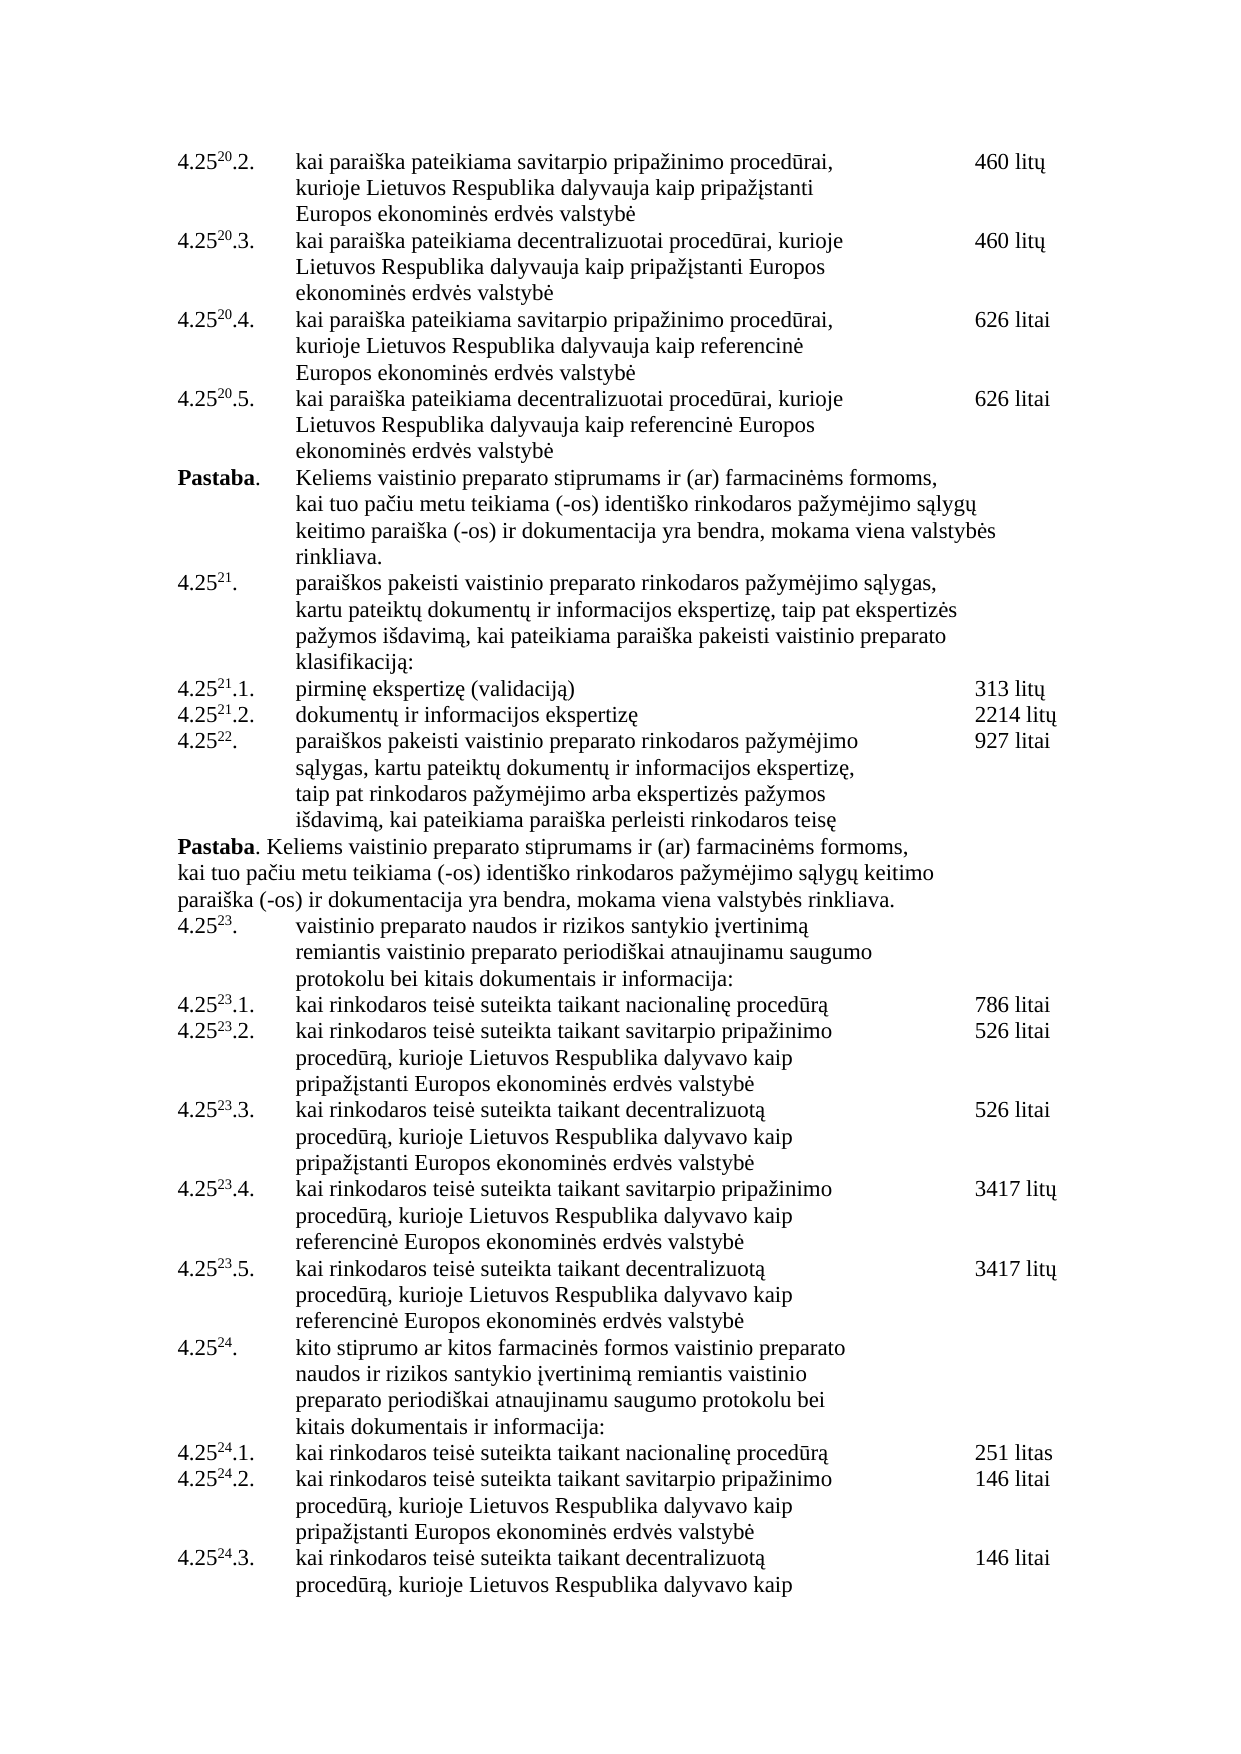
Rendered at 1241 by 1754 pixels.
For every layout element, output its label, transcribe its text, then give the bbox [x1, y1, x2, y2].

text 4.2524.1. kai rinkodaros teisė suteikta taikant nacionalinę procedūrą 251 litas [177, 1439, 1122, 1465]
text 4.2522. paraiškos pakeisti vaistinio preparato rinkodaros pažymėjimo 927 litai [177, 727, 1122, 754]
text procedūrą, kurioje Lietuvos Respublika dalyvavo kaip [177, 1202, 1122, 1228]
text kurioje Lietuvos Respublika dalyvauja kaip pripažįstanti [177, 174, 1122, 200]
text kurioje Lietuvos Respublika dalyvauja kaip referencinė [177, 332, 1122, 358]
text procedūrą, kurioje Lietuvos Respublika dalyvavo kaip [177, 1281, 1122, 1307]
text 4.2524. kito stiprumo ar kitos farmacinės formos vaistinio preparato [177, 1334, 1122, 1360]
text procedūrą, kurioje Lietuvos Respublika dalyvavo kaip [177, 1044, 1122, 1070]
text sąlygas, kartu pateiktų dokumentų ir informacijos ekspertizę, [177, 754, 1122, 780]
text 4.2521.2. dokumentų ir informacijos ekspertizę 2214 litų [177, 701, 1122, 727]
text ekonominės erdvės valstybė [177, 279, 1122, 306]
text naudos ir rizikos santykio įvertinimą remiantis vaistinio [177, 1360, 1122, 1386]
text 4.2520.5. kai paraiška pateikiama decentralizuotai procedūrai, kurioje 626 litai [177, 385, 1122, 411]
text taip pat rinkodaros pažymėjimo arba ekspertizės pažymos [177, 780, 1122, 807]
text 4.2523.4. kai rinkodaros teisė suteikta taikant savitarpio pripažinimo 3417 litų [177, 1176, 1122, 1202]
text keitimo paraiška (-os) ir dokumentacija yra bendra, mokama viena valstybės rinkliava. [295, 517, 1122, 569]
text remiantis vaistinio preparato periodiškai atnaujinamu saugumo [177, 938, 1122, 965]
text Lietuvos Respublika dalyvauja kaip referencinė Europos [177, 411, 1122, 438]
text ekonominės erdvės valstybė [177, 438, 1122, 464]
text 4.2521.1. pirminę ekspertizę (validaciją) 313 litų [177, 675, 1122, 701]
text 4.2520.4. kai paraiška pateikiama savitarpio pripažinimo procedūrai, 626 litai [177, 306, 1122, 332]
text Pastaba. Keliems vaistinio preparato stiprumams ir (ar) farmacinėms formoms, [177, 464, 1122, 490]
text Europos ekonominės erdvės valstybė [177, 200, 1122, 227]
text 4.2523. vaistinio preparato naudos ir rizikos santykio įvertinimą [177, 912, 1122, 938]
text procedūrą, kurioje Lietuvos Respublika dalyvavo kaip [177, 1492, 1122, 1518]
text paraiška (-os) ir dokumentacija yra bendra, mokama viena valstybės rinkliava. [177, 886, 1122, 912]
text 4.2520.2. kai paraiška pateikiama savitarpio pripažinimo procedūrai, 460 litų [177, 148, 1122, 174]
text kitais dokumentais ir informacija: [177, 1413, 1122, 1439]
text klasifikaciją: [295, 648, 1122, 675]
text kai tuo pačiu metu teikiama (-os) identiško rinkodaros pažymėjimo sąlygų keitimo [177, 859, 1122, 886]
text procedūrą, kurioje Lietuvos Respublika dalyvavo kaip [177, 1571, 1122, 1597]
text referencinė Europos ekonominės erdvės valstybė [177, 1228, 1122, 1254]
text pripažįstanti Europos ekonominės erdvės valstybė [177, 1518, 1122, 1544]
text Pastaba. Keliems vaistinio preparato stiprumams ir (ar) farmacinėms formoms, [177, 833, 1122, 859]
text kai tuo pačiu metu teikiama (-os) identiško rinkodaros pažymėjimo sąlygų [252, 490, 1122, 517]
text referencinė Europos ekonominės erdvės valstybė [177, 1307, 1122, 1334]
text 4.2523.1. kai rinkodaros teisė suteikta taikant nacionalinę procedūrą 786 litai [177, 991, 1122, 1017]
text protokolu bei kitais dokumentais ir informacija: [177, 965, 1122, 991]
text 4.2523.2. kai rinkodaros teisė suteikta taikant savitarpio pripažinimo 526 litai [177, 1017, 1122, 1044]
text Lietuvos Respublika dalyvauja kaip pripažįstanti Europos [177, 253, 1122, 279]
text 4.2524.3. kai rinkodaros teisė suteikta taikant decentralizuotą 146 litai [177, 1544, 1122, 1571]
text pripažįstanti Europos ekonominės erdvės valstybė [177, 1070, 1122, 1096]
text procedūrą, kurioje Lietuvos Respublika dalyvavo kaip [177, 1123, 1122, 1149]
text pripažįstanti Europos ekonominės erdvės valstybė [177, 1149, 1122, 1176]
text preparato periodiškai atnaujinamu saugumo protokolu bei [177, 1386, 1122, 1413]
text 4.2523.3. kai rinkodaros teisė suteikta taikant decentralizuotą 526 litai [177, 1096, 1122, 1123]
text 4.2520.3. kai paraiška pateikiama decentralizuotai procedūrai, kurioje 460 litų [177, 227, 1122, 253]
text Europos ekonominės erdvės valstybė [177, 358, 1122, 385]
text 4.2521. paraiškos pakeisti vaistinio preparato rinkodaros pažymėjimo sąlygas, [177, 569, 1122, 596]
text 4.2523.5. kai rinkodaros teisė suteikta taikant decentralizuotą 3417 litų [177, 1254, 1122, 1281]
text išdavimą, kai pateikiama paraiška perleisti rinkodaros teisę [177, 807, 1122, 833]
text kartu pateiktų dokumentų ir informacijos ekspertizę, taip pat ekspertizės pažymos išdavimą, kai pateikiama paraiška pakeisti vaistinio preparato [295, 596, 1122, 648]
text 4.2524.2. kai rinkodaros teisė suteikta taikant savitarpio pripažinimo 146 litai [177, 1465, 1122, 1492]
